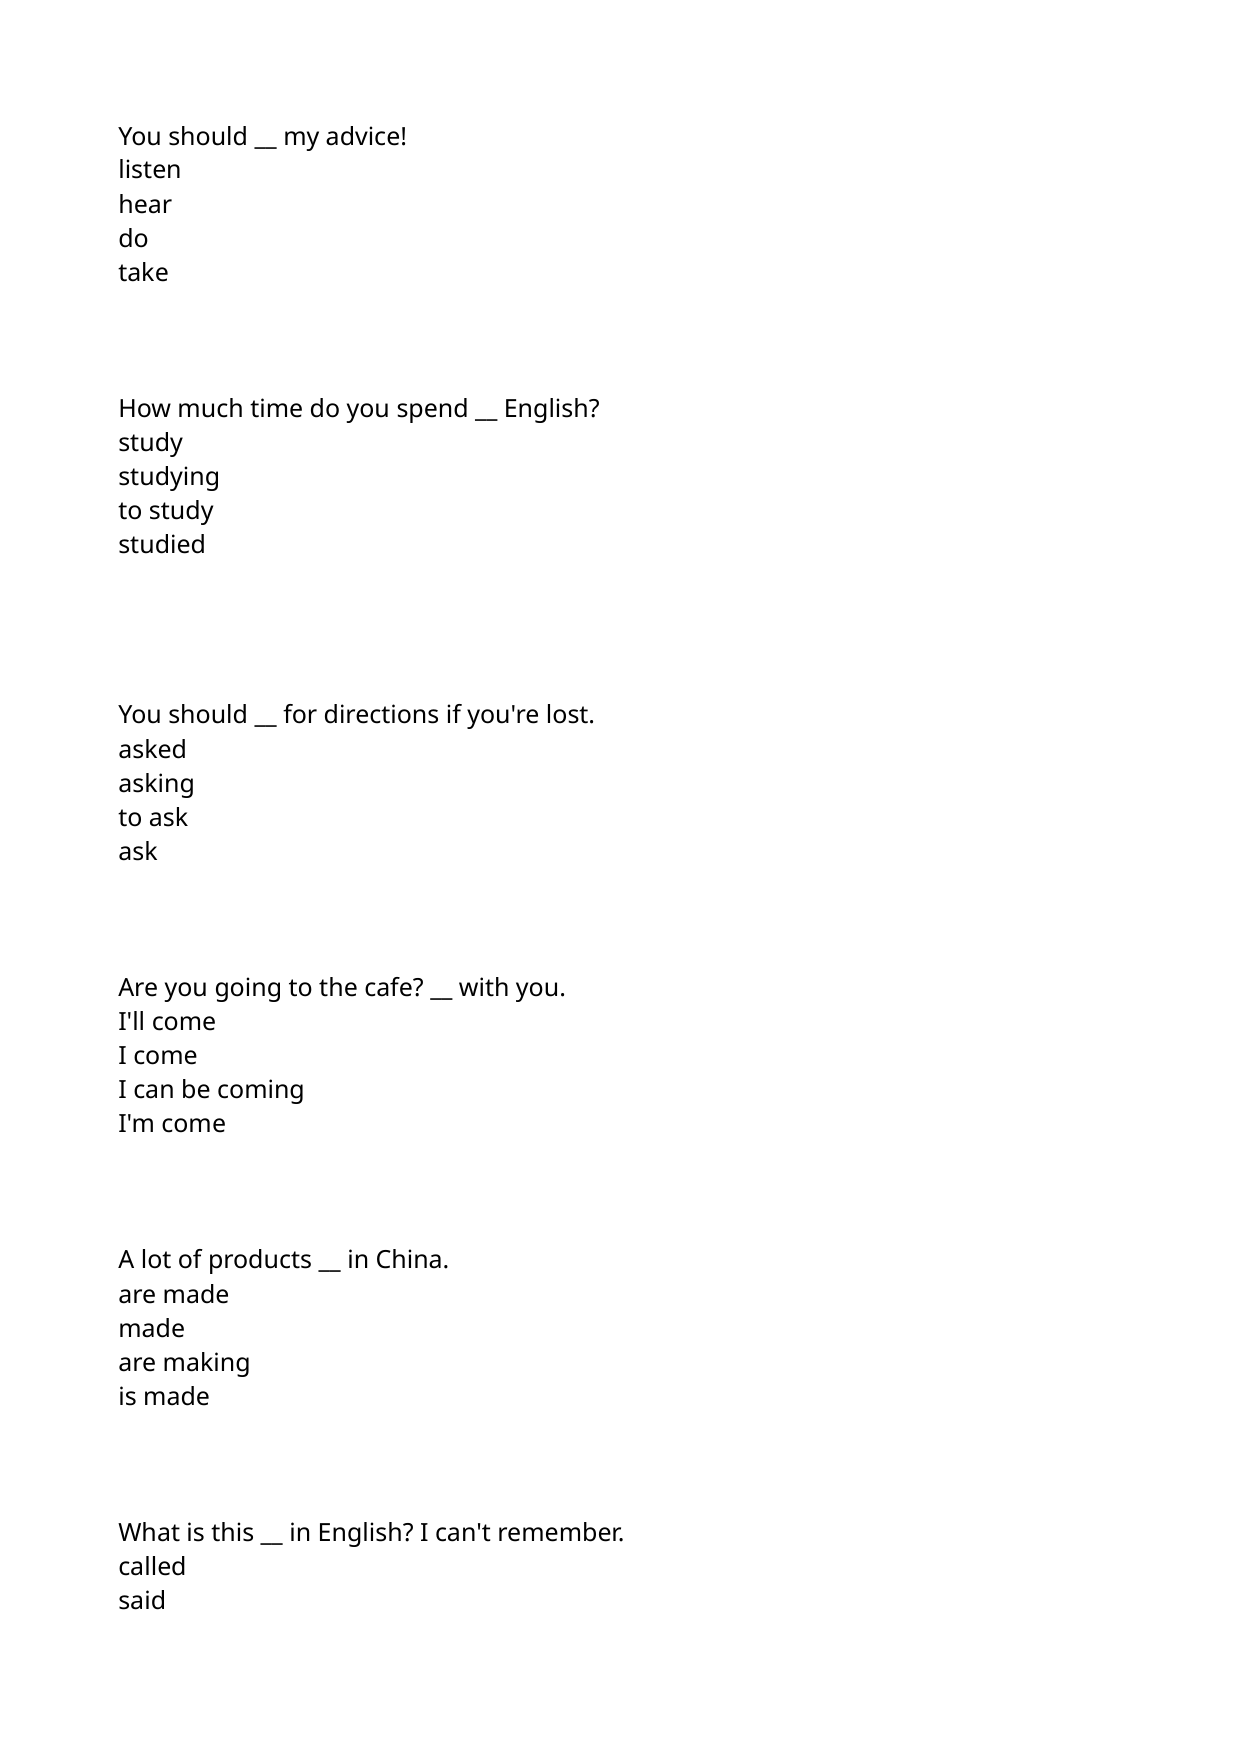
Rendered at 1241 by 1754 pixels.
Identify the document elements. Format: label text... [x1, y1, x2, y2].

text to study [118, 493, 1122, 527]
text What is this __ in English? I can't remember. [118, 1515, 1122, 1549]
text called [118, 1549, 1122, 1583]
text asking [118, 765, 1122, 799]
text studied [118, 527, 1122, 561]
text Are you going to the cafe? __ with you. [118, 970, 1122, 1004]
text A lot of products __ in China. [118, 1242, 1122, 1276]
text take [118, 254, 1122, 288]
text studying [118, 459, 1122, 493]
text are making [118, 1344, 1122, 1378]
text I can be coming [118, 1072, 1122, 1106]
text to ask [118, 799, 1122, 833]
text study [118, 425, 1122, 459]
text I'll come [118, 1004, 1122, 1038]
text I'm come [118, 1106, 1122, 1140]
text made [118, 1310, 1122, 1344]
text You should __ for directions if you're lost. [118, 697, 1122, 731]
text listen [118, 152, 1122, 186]
text I come [118, 1038, 1122, 1072]
text is made [118, 1378, 1122, 1412]
text said [118, 1583, 1122, 1617]
text You should __ my advice! [118, 118, 1122, 152]
text are made [118, 1276, 1122, 1310]
text asked [118, 731, 1122, 765]
text hear [118, 186, 1122, 220]
text How much time do you spend __ English? [118, 391, 1122, 425]
text ask [118, 833, 1122, 867]
text do [118, 220, 1122, 254]
